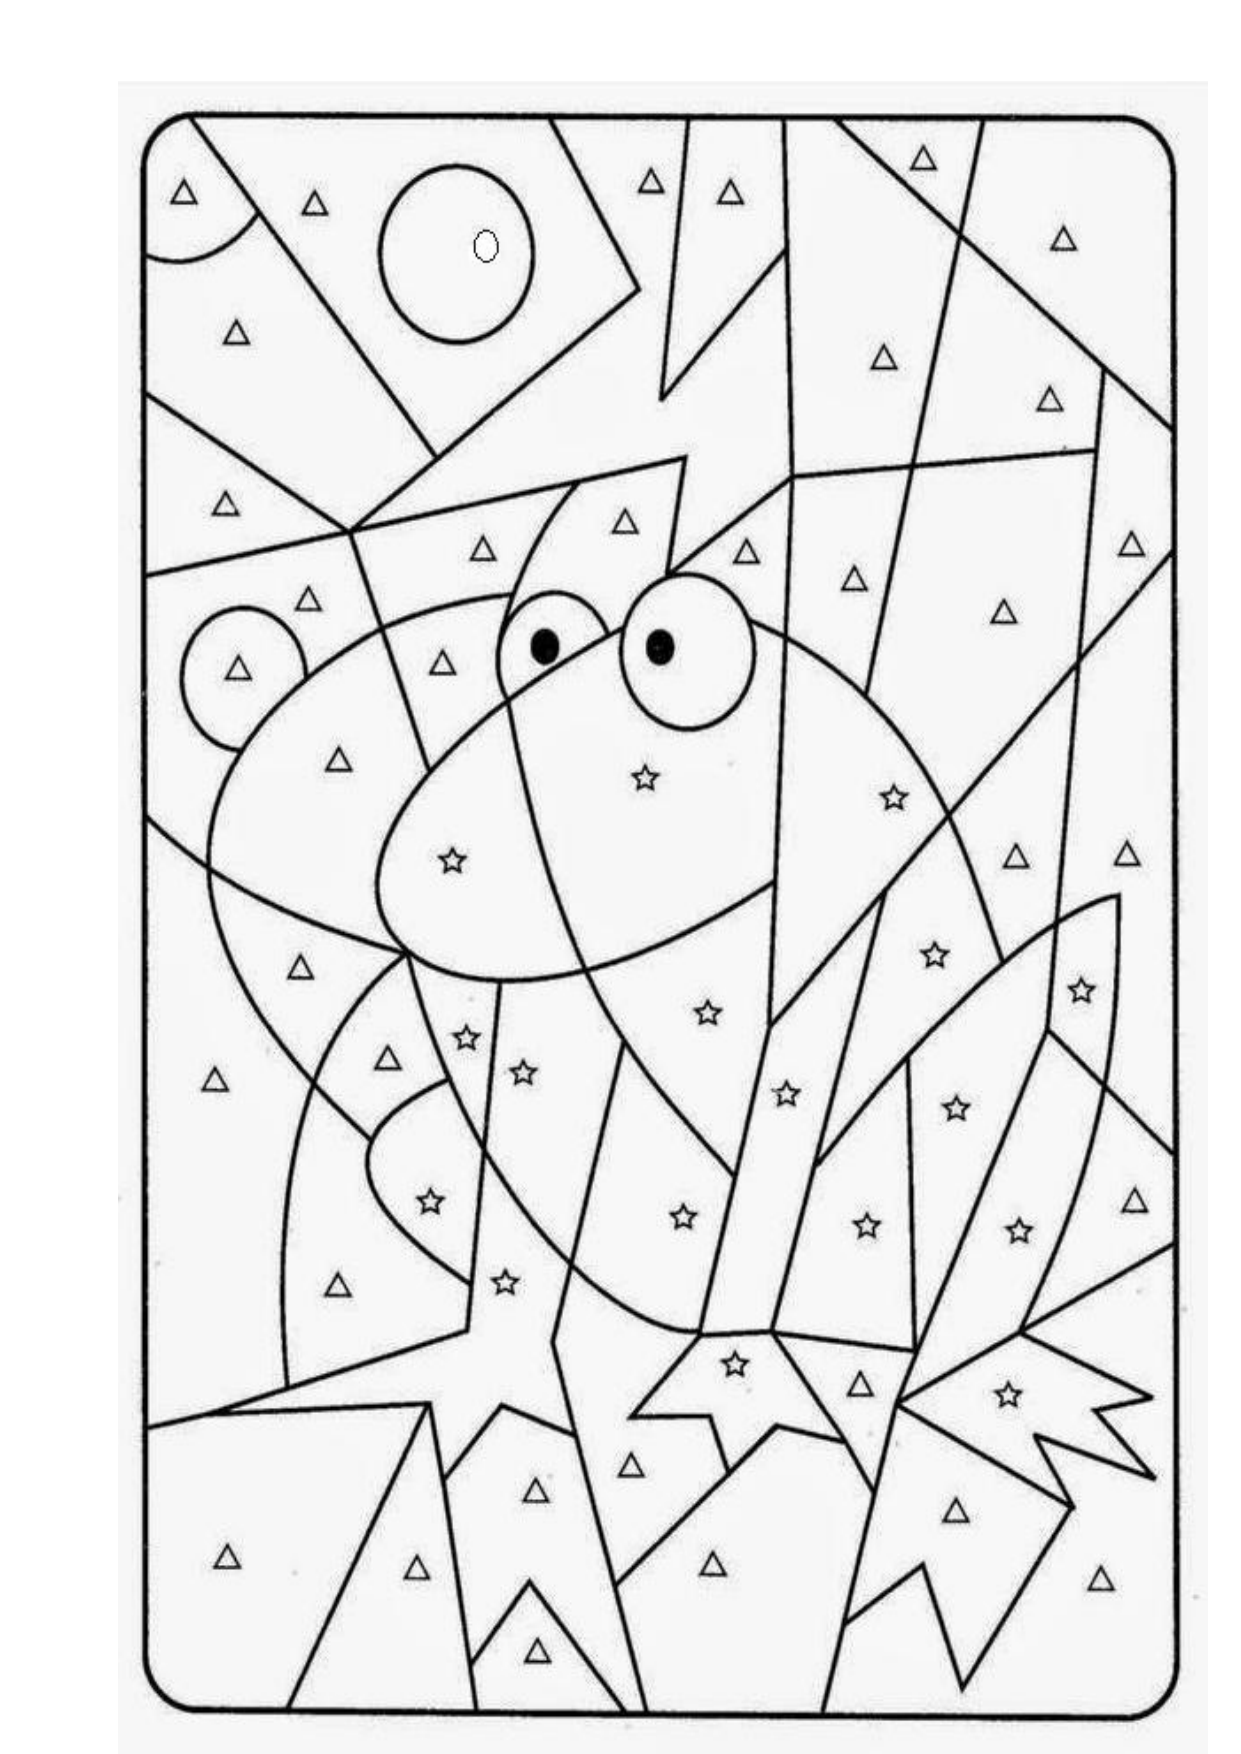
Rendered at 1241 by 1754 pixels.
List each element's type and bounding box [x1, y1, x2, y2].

picture [118, 81, 1208, 1754]
